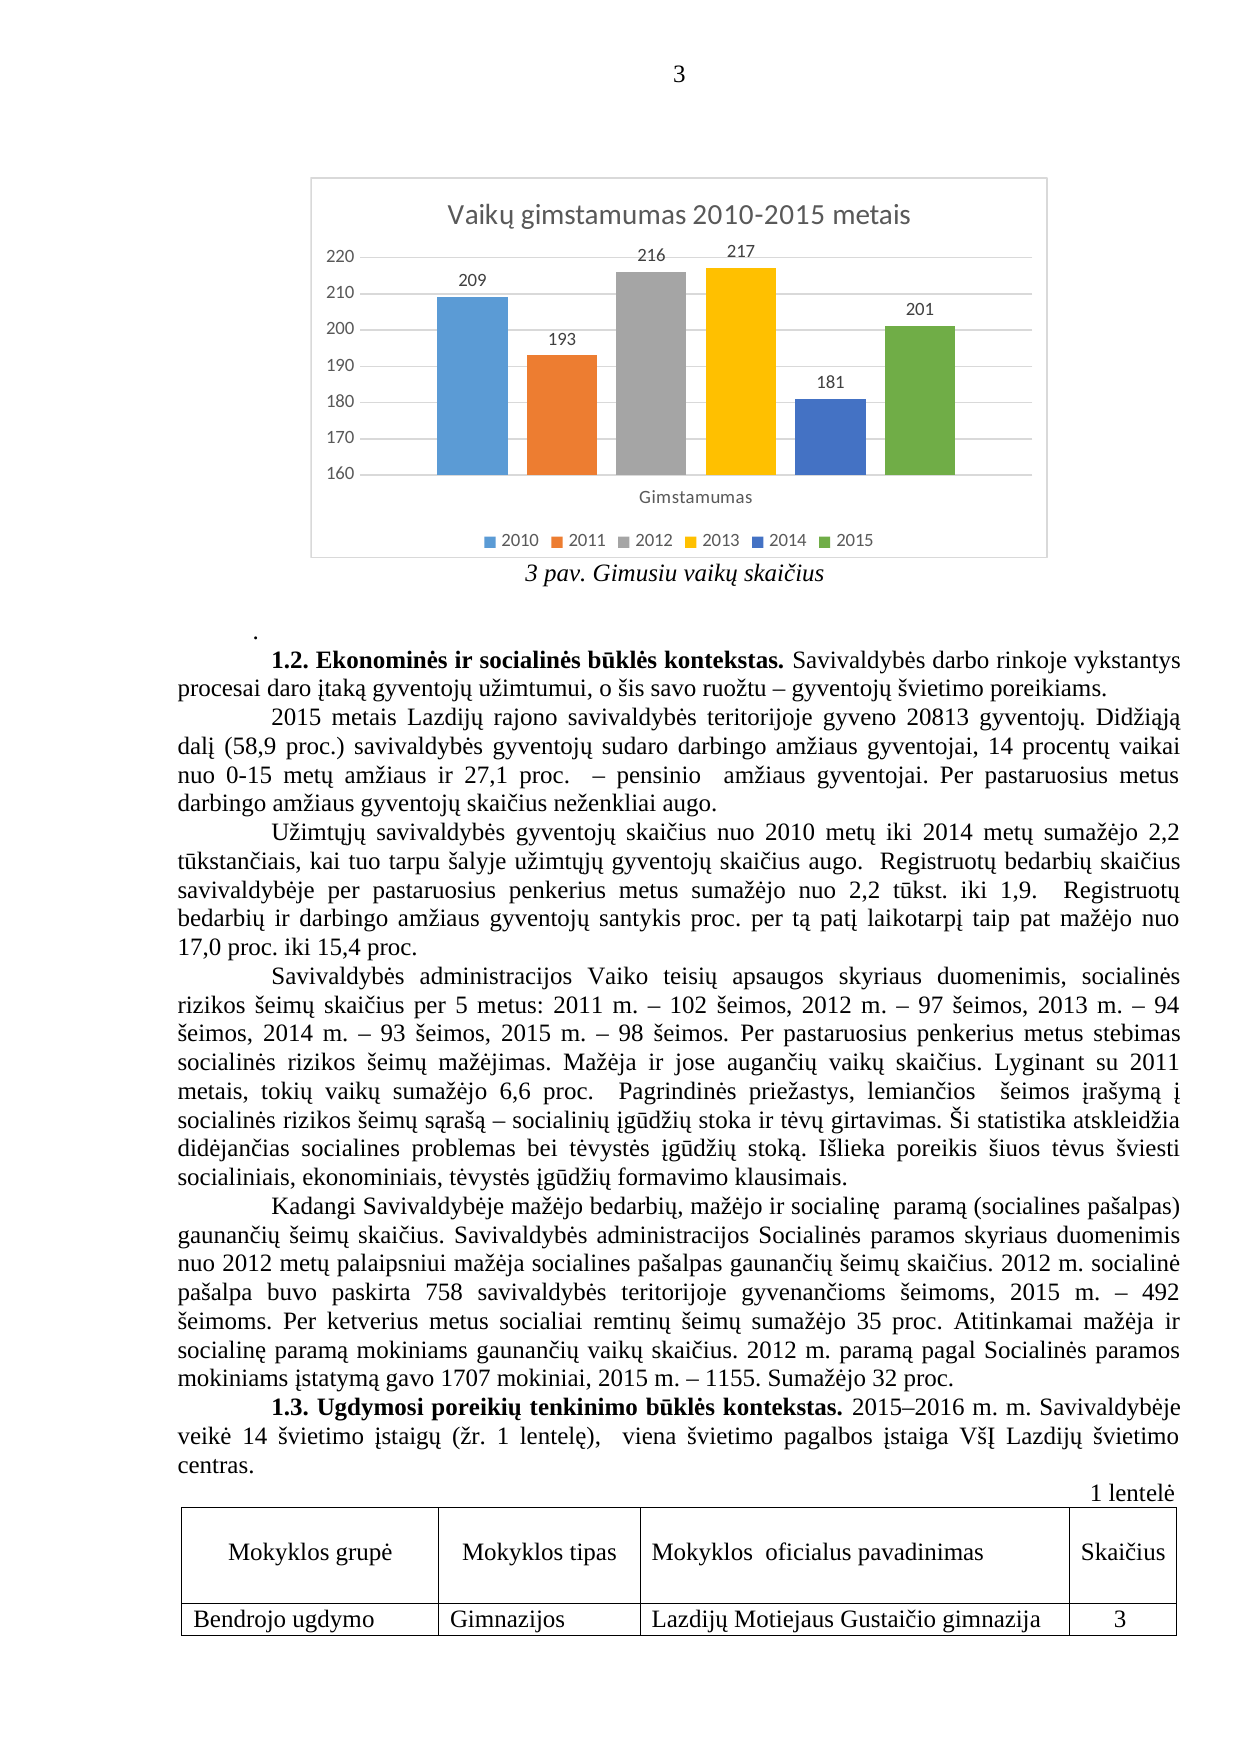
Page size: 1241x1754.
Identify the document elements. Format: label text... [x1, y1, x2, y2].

table_cell Lazdijų Motiejaus Gustaičio gimnazija [641, 1604, 1069, 1635]
text . [177, 616, 1181, 645]
text 2015 metais Lazdijų rajono savivaldybės teritorijoje gyveno 20813 gyventojų. Didžiąją dalį (58,9 proc.) savivaldybės gyventojų sudaro darbingo amžiaus gyventojai, 14 procentų vaikai nuo 0-15 metų amžiaus ir 27,1 proc. – pensinio amžiaus gyventojai. Per pastaruosius metus darbingo amžiaus gyventojų skaičius neženkliai augo. [177, 702, 1181, 817]
text Savivaldybės administracijos Vaiko teisių apsaugos skyriaus duomenimis, socialinės rizikos šeimų skaičius per 5 metus: 2011 m. – 102 šeimos, 2012 m. – 97 šeimos, 2013 m. – 94 šeimos, 2014 m. – 93 šeimos, 2015 m. – 98 šeimos. Per pastaruosius penkerius metus stebimas socialinės rizikos šeimų mažėjimas. Mažėja ir jose augančių vaikų skaičius. Lyginant su 2011 metais, tokių vaikų sumažėjo 6,6 proc. Pagrindinės priežastys, lemiančios šeimos įrašymą į socialinės rizikos šeimų sąrašą – socialinių įgūdžių stoka ir tėvų girtavimas. Ši statistika atskleidžia didėjančias socialines problemas bei tėvystės įgūdžių stoką. Išlieka poreikis šiuos tėvus šviesti socialiniais, ekonominiais, tėvystės įgūdžių formavimo klausimais. [177, 961, 1181, 1191]
table_header Mokyklos tipas [439, 1508, 640, 1603]
text 1 lentelė [177, 1478, 1181, 1507]
text Užimtųjų savivaldybės gyventojų skaičius nuo 2010 metų iki 2014 metų sumažėjo 2,2 tūkstančiais, kai tuo tarpu šalyje užimtųjų gyventojų skaičius augo. Registruotų bedarbių skaičius savivaldybėje per pastaruosius penkerius metus sumažėjo nuo 2,2 tūkst. iki 1,9. Registruotų bedarbių ir darbingo amžiaus gyventojų santykis proc. per tą patį laikotarpį taip pat mažėjo nuo 17,0 proc. iki 15,4 proc. [177, 817, 1181, 961]
text 1.3. Ugdymosi poreikių tenkinimo būklės kontekstas. 2015–2016 m. m. Savivaldybėje veikė 14 švietimo įstaigų (žr. 1 lentelę), viena švietimo pagalbos įstaiga VšĮ Lazdijų švietimo centras. [177, 1392, 1181, 1478]
text 3 pav. Gimusiu vaikų skaičius [177, 558, 1181, 587]
text Kadangi Savivaldybėje mažėjo bedarbių, mažėjo ir socialinę paramą (socialines pašalpas) gaunančių šeimų skaičius. Savivaldybės administracijos Socialinės paramos skyriaus duomenimis nuo 2012 metų palaipsniui mažėja socialines pašalpas gaunančių šeimų skaičius. 2012 m. socialinė pašalpa buvo paskirta 758 savivaldybės teritorijoje gyvenančioms šeimoms, 2015 m. – 492 šeimoms. Per ketverius metus socialiai remtinų šeimų sumažėjo 35 proc. Atitinkamai mažėja ir socialinę paramą mokiniams gaunančių vaikų skaičius. 2012 m. paramą pagal Socialinės paramos mokiniams įstatymą gavo 1707 mokiniai, 2015 m. – 1155. Sumažėjo 32 proc. [177, 1191, 1181, 1392]
table_header Skaičius [1070, 1508, 1176, 1603]
table_cell Bendrojo ugdymo [182, 1604, 438, 1635]
table_cell 3 [1070, 1604, 1176, 1635]
text 1.2. Ekonominės ir socialinės būklės kontekstas. Savivaldybės darbo rinkoje vykstantys procesai daro įtaką gyventojų užimtumui, o šis savo ruožtu – gyventojų švietimo poreikiams. [177, 645, 1181, 702]
table_cell Gimnazijos [439, 1604, 640, 1635]
table_header Mokyklos oficialus pavadinimas [641, 1508, 1069, 1603]
table_header Mokyklos grupė [182, 1508, 438, 1603]
